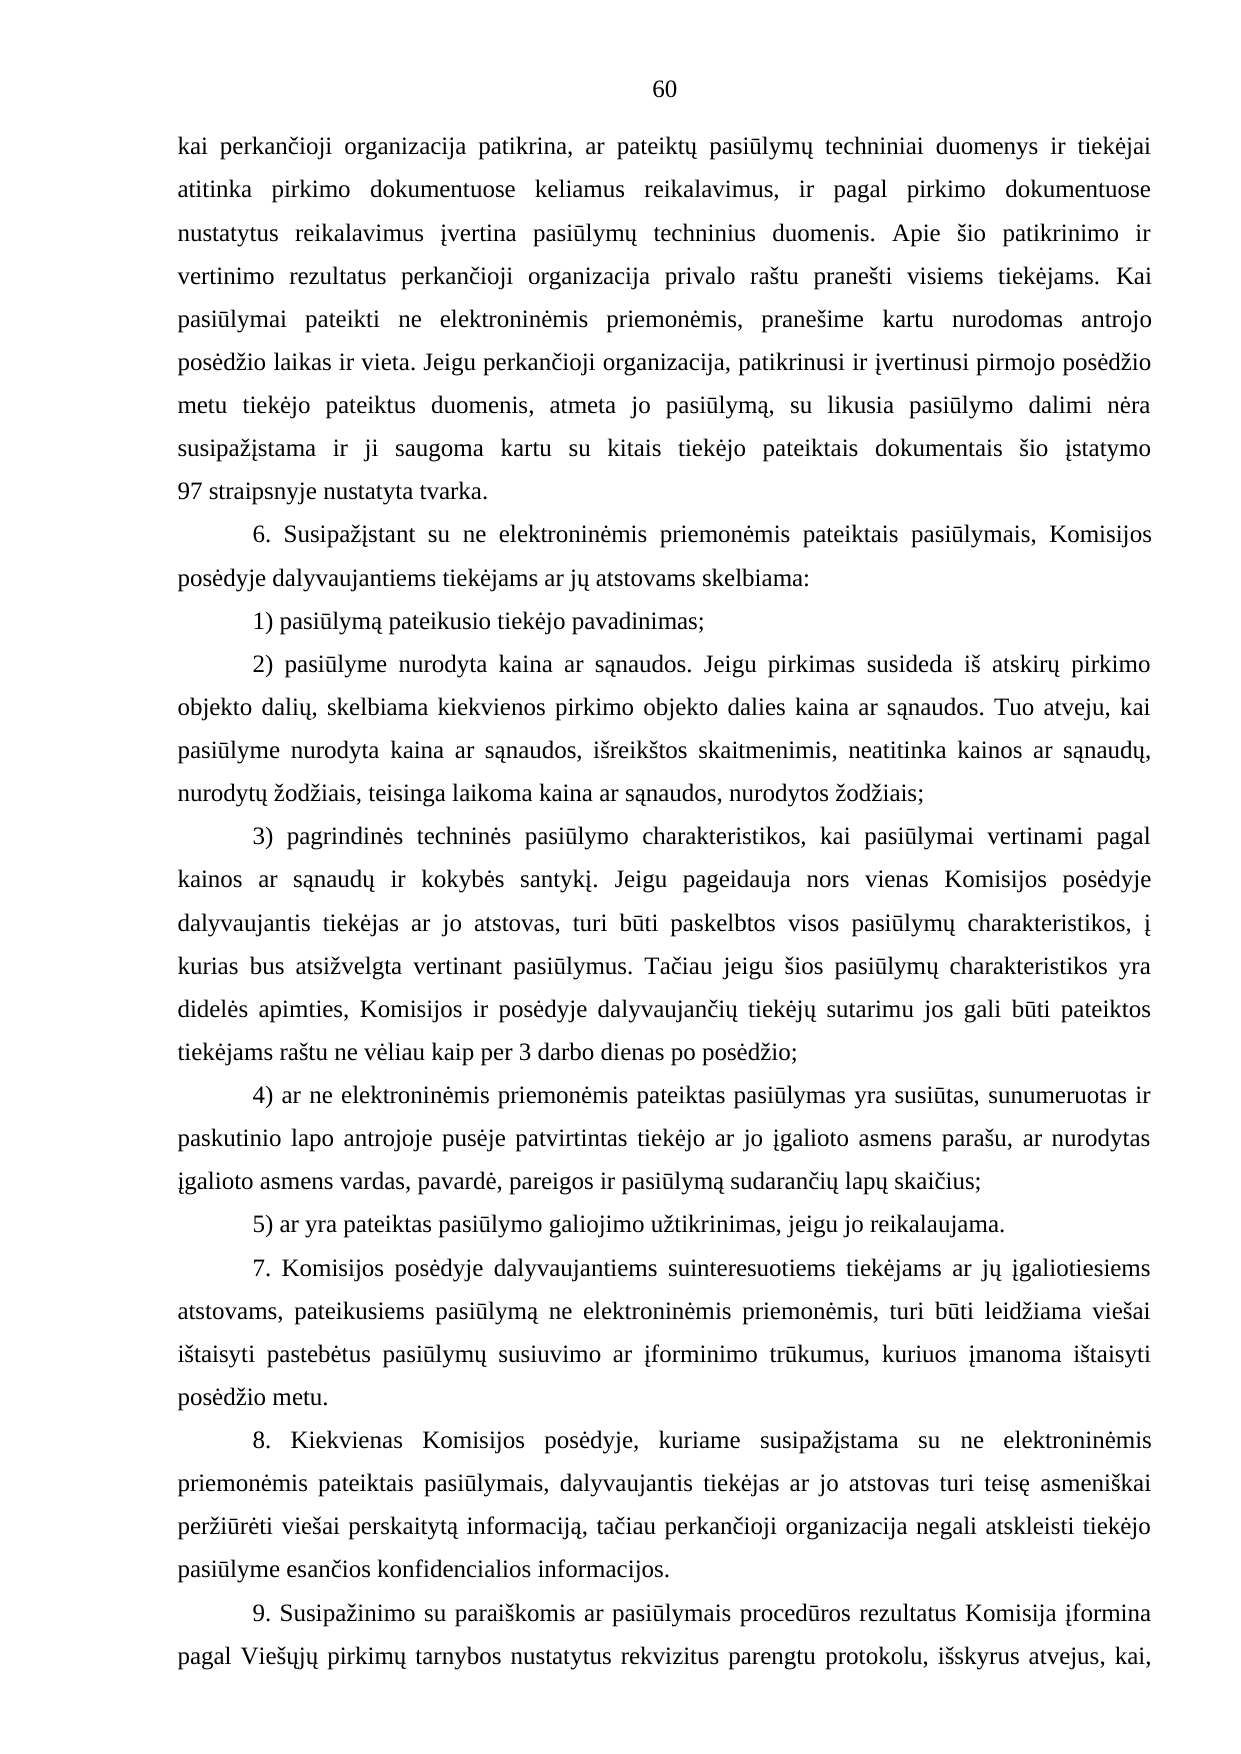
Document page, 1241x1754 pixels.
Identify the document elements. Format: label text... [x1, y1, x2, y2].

text 9. Susipažinimo su paraiškomis ar pasiūlymais procedūros rezultatus Komisija įformina pagal Viešųjų pirkimų tarnybos nustatytus rekvizitus parengtu protokolu, išskyrus atvejus, kai, [177, 1598, 1152, 1669]
text 8. Kiekvienas Komisijos posėdyje, kuriame susipažįstama su ne elektroninėmis priemonėmis pateiktais pasiūlymais, dalyvaujantis tiekėjas ar jo atstovas turi teisę asmeniškai peržiūrėti viešai perskaitytą informaciją, tačiau perkančioji organizacija negali atskleisti tiekėjo pasiūlyme esančios konfidencialios informacijos. [177, 1425, 1152, 1583]
text 5) ar yra pateiktas pasiūlymo galiojimo užtikrinimas, jeigu jo reikalaujama. [177, 1209, 1152, 1238]
text 4) ar ne elektroninėmis priemonėmis pateiktas pasiūlymas yra susiūtas, sunumeruotas ir paskutinio lapo antrojoje pusėje patvirtintas tiekėjo ar jo įgalioto asmens parašu, ar nurodytas įgalioto asmens vardas, pavardė, pareigos ir pasiūlymą sudarančių lapų skaičius; [177, 1080, 1152, 1195]
text 1) pasiūlymą pateikusio tiekėjo pavadinimas; [177, 606, 1152, 634]
text kai perkančioji organizacija patikrina, ar pateiktų pasiūlymų techniniai duomenys ir tiekėjai atitinka pirkimo dokumentuose keliamus reikalavimus, ir pagal pirkimo dokumentuose nustatytus reikalavimus įvertina pasiūlymų techninius duomenis. Apie šio patikrinimo ir vertinimo rezultatus perkančioji organizacija privalo raštu pranešti visiems tiekėjams. Kai pasiūlymai pateikti ne elektroninėmis priemonėmis, pranešime kartu nurodomas antrojo posėdžio laikas ir vieta. Jeigu perkančioji organizacija, patikrinusi ir įvertinusi pirmojo posėdžio metu tiekėjo pateiktus duomenis, atmeta jo pasiūlymą, su likusia pasiūlymo dalimi nėra susipažįstama ir ji saugoma kartu su kitais tiekėjo pateiktais dokumentais šio įstatymo 97 straipsnyje nustatyta tvarka. [177, 131, 1152, 505]
text 7. Komisijos posėdyje dalyvaujantiems suinteresuotiems tiekėjams ar jų įgaliotiesiems atstovams, pateikusiems pasiūlymą ne elektroninėmis priemonėmis, turi būti leidžiama viešai ištaisyti pastebėtus pasiūlymų susiuvimo ar įforminimo trūkumus, kuriuos įmanoma ištaisyti posėdžio metu. [177, 1253, 1152, 1411]
text 2) pasiūlyme nurodyta kaina ar sąnaudos. Jeigu pirkimas susideda iš atskirų pirkimo objekto dalių, skelbiama kiekvienos pirkimo objekto dalies kaina ar sąnaudos. Tuo atveju, kai pasiūlyme nurodyta kaina ar sąnaudos, išreikštos skaitmenimis, neatitinka kainos ar sąnaudų, nurodytų žodžiais, teisinga laikoma kaina ar sąnaudos, nurodytos žodžiais; [177, 649, 1152, 807]
text 6. Susipažįstant su ne elektroninėmis priemonėmis pateiktais pasiūlymais, Komisijos posėdyje dalyvaujantiems tiekėjams ar jų atstovams skelbiama: [177, 519, 1152, 591]
text 3) pagrindinės techninės pasiūlymo charakteristikos, kai pasiūlymai vertinami pagal kainos ar sąnaudų ir kokybės santykį. Jeigu pageidauja nors vienas Komisijos posėdyje dalyvaujantis tiekėjas ar jo atstovas, turi būti paskelbtos visos pasiūlymų charakteristikos, į kurias bus atsižvelgta vertinant pasiūlymus. Tačiau jeigu šios pasiūlymų charakteristikos yra didelės apimties, Komisijos ir posėdyje dalyvaujančių tiekėjų sutarimu jos gali būti pateiktos tiekėjams raštu ne vėliau kaip per 3 darbo dienas po posėdžio; [177, 821, 1152, 1066]
